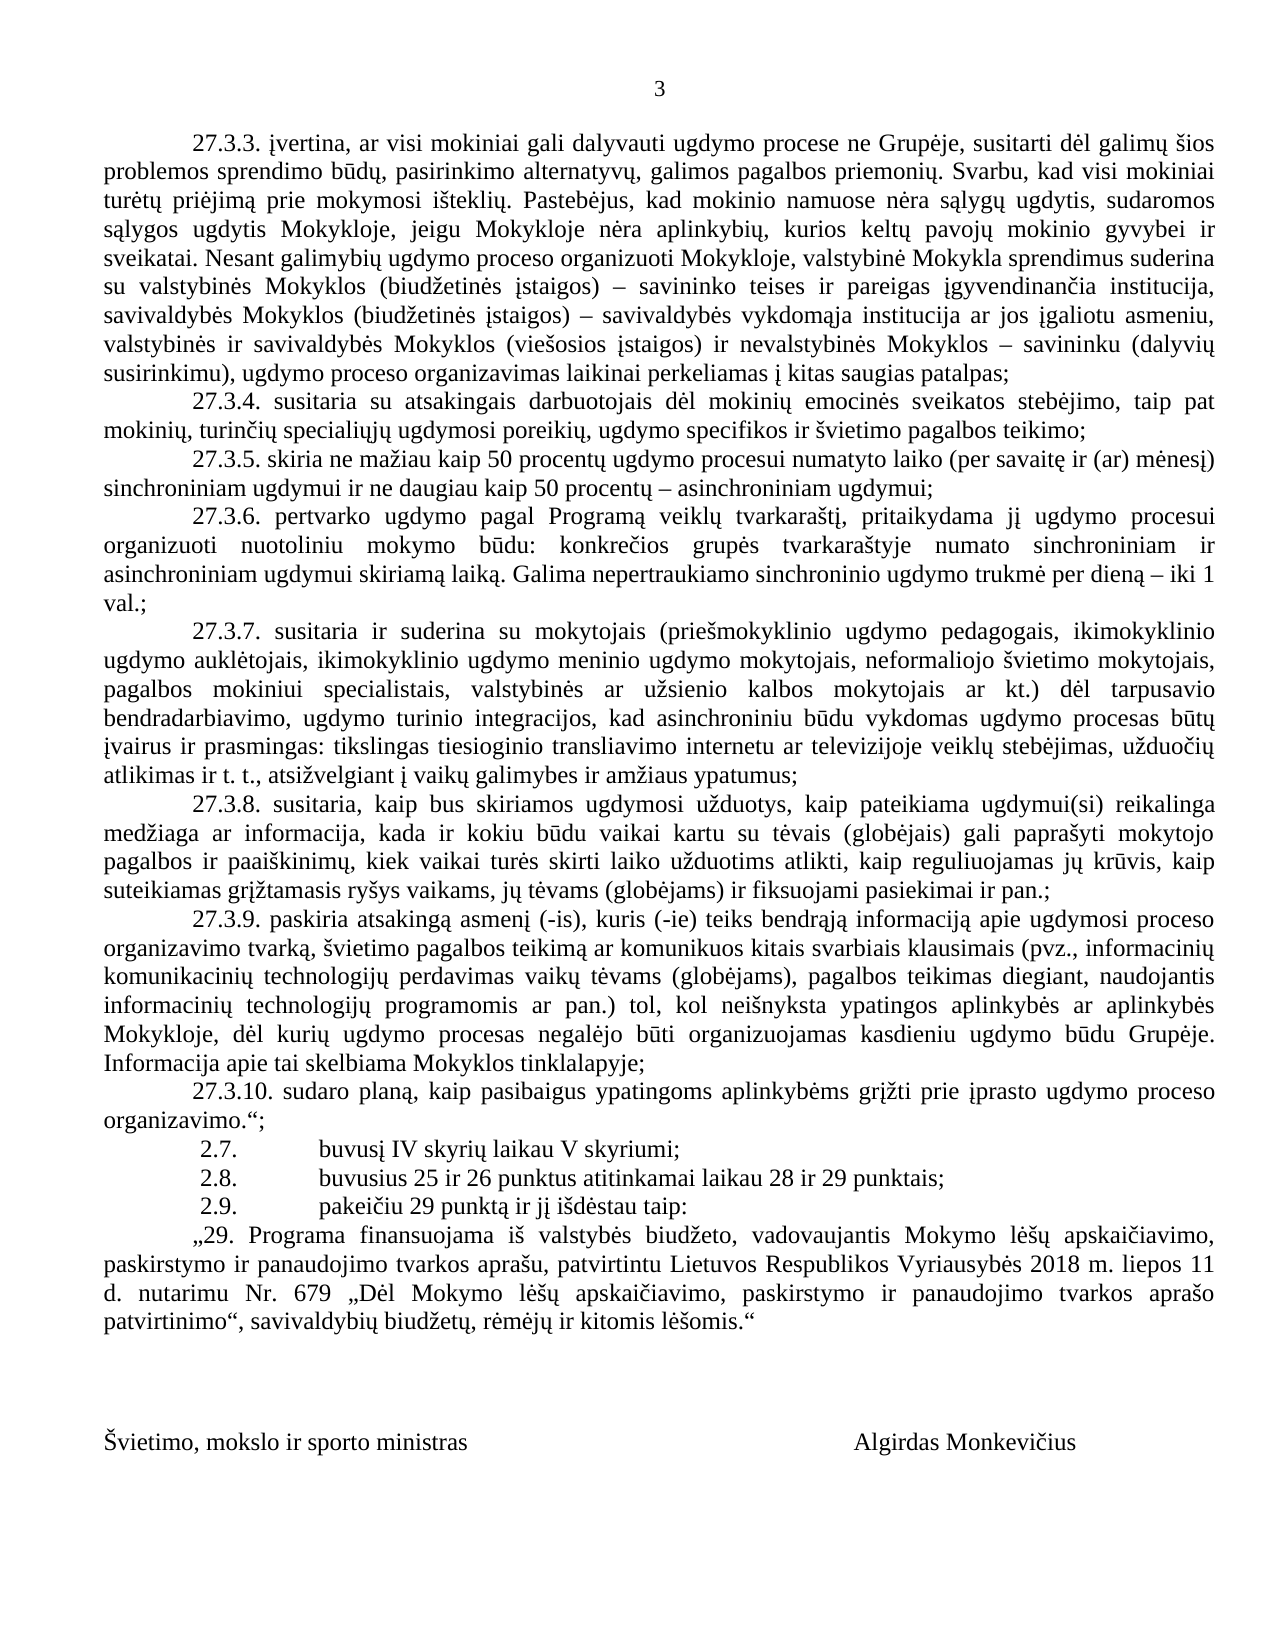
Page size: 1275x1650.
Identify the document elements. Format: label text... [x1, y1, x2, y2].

text 27.3.4. susitaria su atsakingais darbuotojais dėl mokinių emocinės sveikatos stebėjimo, taip pat mokinių, turinčių specialiųjų ugdymosi poreikių, ugdymo specifikos ir švietimo pagalbos teikimo; [103, 386, 1216, 444]
text 27.3.9. paskiria atsakingą asmenį (-is), kuris (-ie) teiks bendrąją informaciją apie ugdymosi proceso organizavimo tvarką, švietimo pagalbos teikimą ar komunikuos kitais svarbiais klausimais (pvz., informacinių komunikacinių technologijų perdavimas vaikų tėvams (globėjams), pagalbos teikimas diegiant, naudojantis informacinių technologijų programomis ar pan.) tol, kol neišnyksta ypatingos aplinkybės ar aplinkybės Mokykloje, dėl kurių ugdymo procesas negalėjo būti organizuojamas kasdieniu ugdymo būdu Grupėje. Informacija apie tai skelbiama Mokyklos tinklalapyje; [103, 904, 1216, 1076]
text „29. Programa finansuojama iš valstybės biudžeto, vadovaujantis Mokymo lėšų apskaičiavimo, paskirstymo ir panaudojimo tvarkos aprašu, patvirtintu Lietuvos Respublikos Vyriausybės 2018 m. liepos 11 d. nutarimu Nr. 679 „Dėl Mokymo lėšų apskaičiavimo, paskirstymo ir panaudojimo tvarkos aprašo patvirtinimo“, savivaldybių biudžetų, rėmėjų ir kitomis lėšomis.“ [103, 1220, 1216, 1335]
text 27.3.8. susitaria, kaip bus skiriamos ugdymosi užduotys, kaip pateikiama ugdymui(si) reikalinga medžiaga ar informacija, kada ir kokiu būdu vaikai kartu su tėvais (globėjais) gali paprašyti mokytojo pagalbos ir paaiškinimų, kiek vaikai turės skirti laiko užduotims atlikti, kaip reguliuojamas jų krūvis, kaip suteikiamas grįžtamasis ryšys vaikams, jų tėvams (globėjams) ir fiksuojami pasiekimai ir pan.; [103, 789, 1216, 904]
text Švietimo, mokslo ir sporto ministras Algirdas Monkevičius [103, 1427, 1216, 1456]
text 27.3.7. susitaria ir suderina su mokytojais (priešmokyklinio ugdymo pedagogais, ikimokyklinio ugdymo auklėtojais, ikimokyklinio ugdymo meninio ugdymo mokytojais, neformaliojo švietimo mokytojais, pagalbos mokiniui specialistais, valstybinės ar užsienio kalbos mokytojais ar kt.) dėl tarpusavio bendradarbiavimo, ugdymo turinio integracijos, kad asinchroniniu būdu vykdomas ugdymo procesas būtų įvairus ir prasmingas: tikslingas tiesioginio transliavimo internetu ar televizijoje veiklų stebėjimas, užduočių atlikimas ir t. t., atsižvelgiant į vaikų galimybes ir amžiaus ypatumus; [103, 616, 1216, 789]
text 27.3.10. sudaro planą, kaip pasibaigus ypatingoms aplinkybėms grįžti prie įprasto ugdymo proceso organizavimo.“; [103, 1076, 1216, 1134]
text 2.8. buvusius 25 ir 26 punktus atitinkamai laikau 28 ir 29 punktais; [200, 1163, 1216, 1191]
text 27.3.5. skiria ne mažiau kaip 50 procentų ugdymo procesui numatyto laiko (per savaitę ir (ar) mėnesį) sinchroniniam ugdymui ir ne daugiau kaip 50 procentų – asinchroniniam ugdymui; [103, 444, 1216, 501]
text 2.7. buvusį IV skyrių laikau V skyriumi; [200, 1134, 1216, 1163]
text 27.3.3. įvertina, ar visi mokiniai gali dalyvauti ugdymo procese ne Grupėje, susitarti dėl galimų šios problemos sprendimo būdų, pasirinkimo alternatyvų, galimos pagalbos priemonių. Svarbu, kad visi mokiniai turėtų priėjimą prie mokymosi išteklių. Pastebėjus, kad mokinio namuose nėra sąlygų ugdytis, sudaromos sąlygos ugdytis Mokykloje, jeigu Mokykloje nėra aplinkybių, kurios keltų pavojų mokinio gyvybei ir sveikatai. Nesant galimybių ugdymo proceso organizuoti Mokykloje, valstybinė Mokykla sprendimus suderina su valstybinės Mokyklos (biudžetinės įstaigos) – savininko teises ir pareigas įgyvendinančia institucija, savivaldybės Mokyklos (biudžetinės įstaigos) – savivaldybės vykdomąja institucija ar jos įgaliotu asmeniu, valstybinės ir savivaldybės Mokyklos (viešosios įstaigos) ir nevalstybinės Mokyklos – savininku (dalyvių susirinkimu), ugdymo proceso organizavimas laikinai perkeliamas į kitas saugias patalpas; [103, 128, 1216, 386]
text 2.9. pakeičiu 29 punktą ir jį išdėstau taip: [200, 1191, 1216, 1220]
text 27.3.6. pertvarko ugdymo pagal Programą veiklų tvarkaraštį, pritaikydama jį ugdymo procesui organizuoti nuotoliniu mokymo būdu: konkrečios grupės tvarkaraštyje numato sinchroniniam ir asinchroniniam ugdymui skiriamą laiką. Galima nepertraukiamo sinchroninio ugdymo trukmė per dieną – iki 1 val.; [103, 501, 1216, 616]
